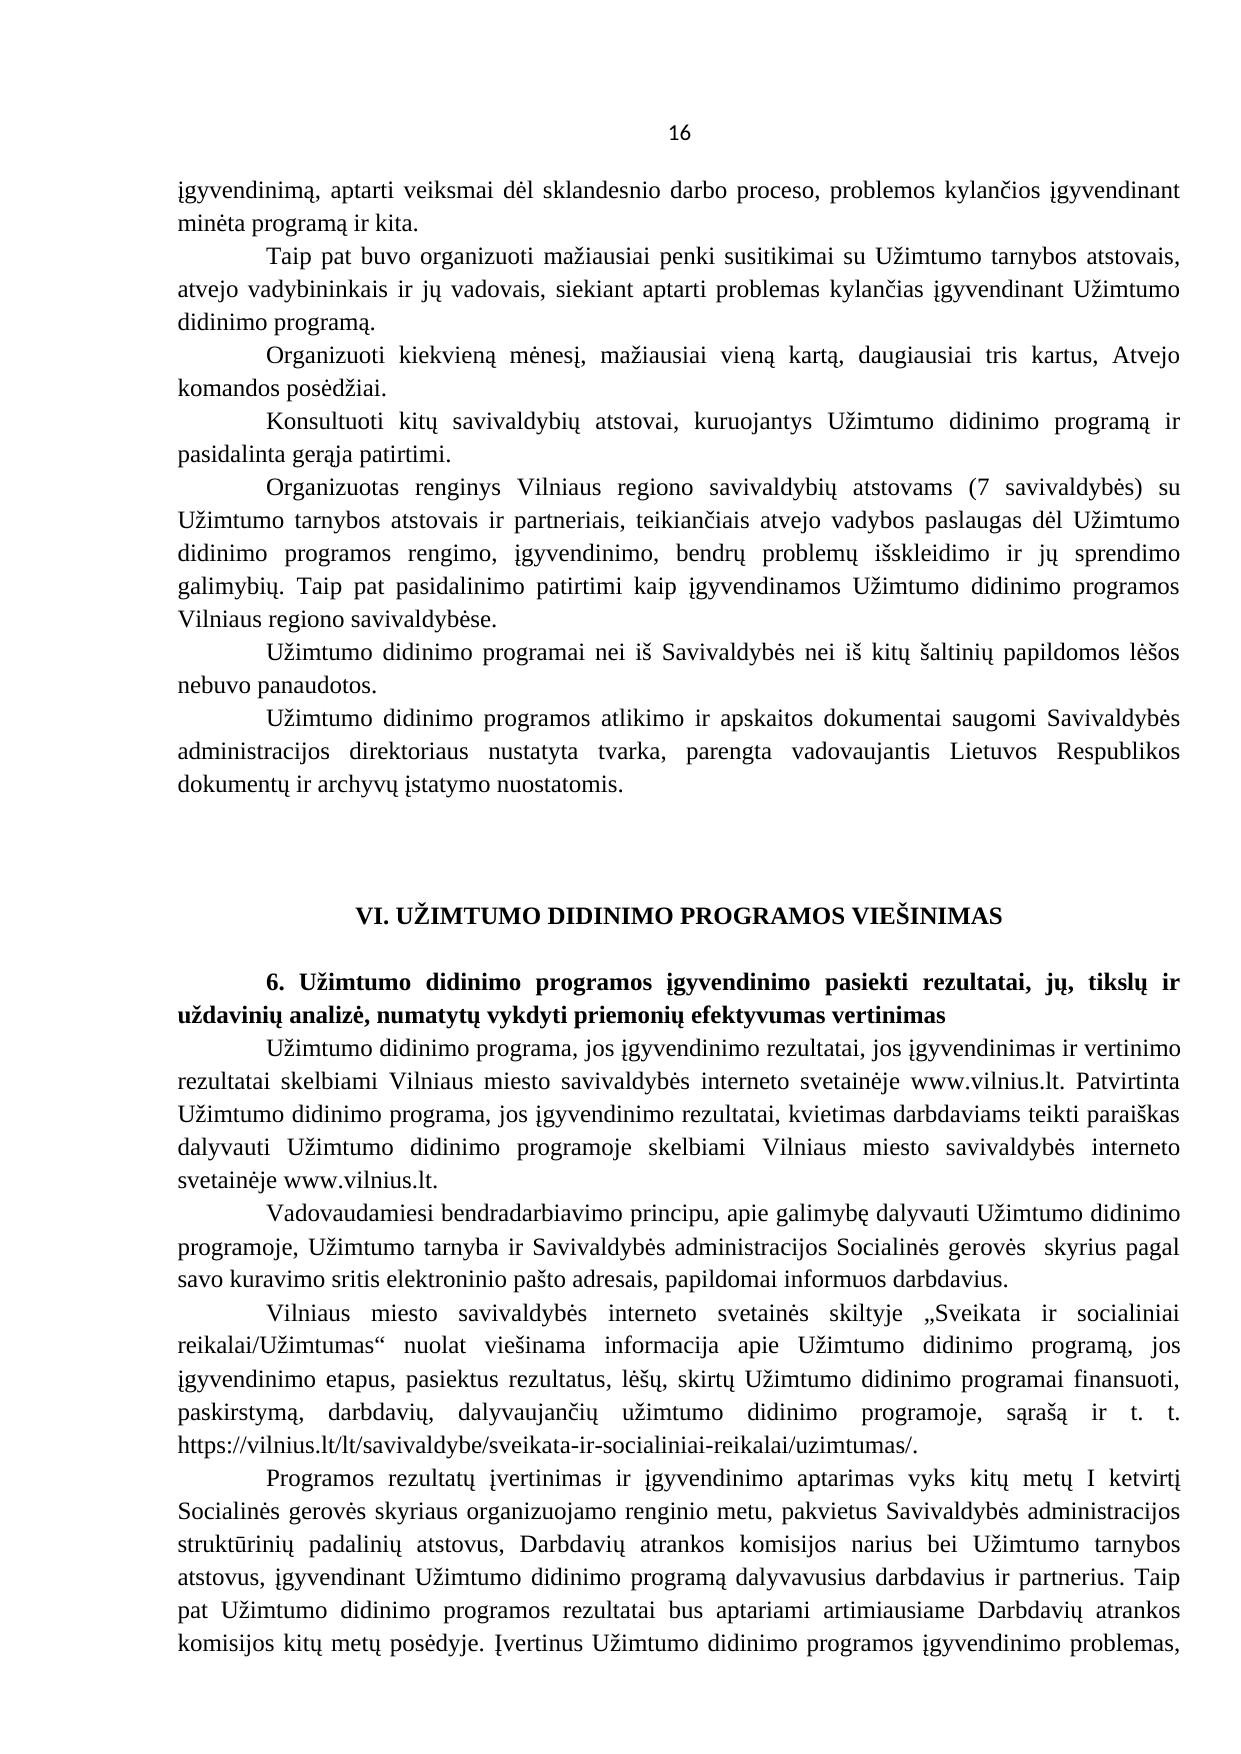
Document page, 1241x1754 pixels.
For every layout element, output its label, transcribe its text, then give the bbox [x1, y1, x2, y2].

text Užimtumo didinimo programa, jos įgyvendinimo rezultatai, jos įgyvendinimas ir vertinimo rezultatai skelbiami Vilniaus miesto savivaldybės interneto svetainėje www.vilnius.lt. Patvirtinta Užimtumo didinimo programa, jos įgyvendinimo rezultatai, kvietimas darbdaviams teikti paraiškas dalyvauti Užimtumo didinimo programoje skelbiami Vilniaus miesto savivaldybės interneto svetainėje www.vilnius.lt. [177, 1033, 1181, 1194]
text Programos rezultatų įvertinimas ir įgyvendinimo aptarimas vyks kitų metų I ketvirtį Socialinės gerovės skyriaus organizuojamo renginio metu, pakvietus Savivaldybės administracijos struktūrinių padalinių atstovus, Darbdavių atrankos komisijos narius bei Užimtumo tarnybos atstovus, įgyvendinant Užimtumo didinimo programą dalyvavusius darbdavius ir partnerius. Taip pat Užimtumo didinimo programos rezultatai bus aptariami artimiausiame Darbdavių atrankos komisijos kitų metų posėdyje. Įvertinus Užimtumo didinimo programos įgyvendinimo problemas, [177, 1463, 1181, 1657]
text VI. UŽIMTUMO DIDINIMO PROGRAMOS VIEŠINIMAS [177, 901, 1181, 930]
text Organizuotas renginys Vilniaus regiono savivaldybių atstovams (7 savivaldybės) su Užimtumo tarnybos atstovais ir partneriais, teikiančiais atvejo vadybos paslaugas dėl Užimtumo didinimo programos rengimo, įgyvendinimo, bendrų problemų išskleidimo ir jų sprendimo galimybių. Taip pat pasidalinimo patirtimi kaip įgyvendinamos Užimtumo didinimo programos Vilniaus regiono savivaldybėse. [177, 472, 1181, 633]
text Užimtumo didinimo programos atlikimo ir apskaitos dokumentai saugomi Savivaldybės administracijos direktoriaus nustatyta tvarka, parengta vadovaujantis Lietuvos Respublikos dokumentų ir archyvų įstatymo nuostatomis. [177, 703, 1181, 798]
text Vadovaudamiesi bendradarbiavimo principu, apie galimybę dalyvauti Užimtumo didinimo programoje, Užimtumo tarnyba ir Savivaldybės administracijos Socialinės gerovės skyrius pagal savo kuravimo sritis elektroninio pašto adresais, papildomai informuos darbdavius. [177, 1198, 1181, 1293]
text Vilniaus miesto savivaldybės interneto svetainės skiltyje „Sveikata ir socialiniai reikalai/Užimtumas“ nuolat viešinama informacija apie Užimtumo didinimo programą, jos įgyvendinimo etapus, pasiektus rezultatus, lėšų, skirtų Užimtumo didinimo programai finansuoti, paskirstymą, darbdavių, dalyvaujančių užimtumo didinimo programoje, sąrašą ir t. t. https://vilnius.lt/lt/savivaldybe/sveikata-ir-socialiniai-reikalai/uzimtumas/. [177, 1298, 1181, 1458]
text Konsultuoti kitų savivaldybių atstovai, kuruojantys Užimtumo didinimo programą ir pasidalinta gerąja patirtimi. [177, 406, 1181, 468]
text Užimtumo didinimo programai nei iš Savivaldybės nei iš kitų šaltinių papildomos lėšos nebuvo panaudotos. [177, 637, 1181, 699]
text 6. Užimtumo didinimo programos įgyvendinimo pasiekti rezultatai, jų, tikslų ir uždavinių analizė, numatytų vykdyti priemonių efektyvumas vertinimas [177, 967, 1181, 1029]
text Taip pat buvo organizuoti mažiausiai penki susitikimai su Užimtumo tarnybos atstovais, atvejo vadybininkais ir jų vadovais, siekiant aptarti problemas kylančias įgyvendinant Užimtumo didinimo programą. [177, 241, 1181, 336]
text Organizuoti kiekvieną mėnesį, mažiausiai vieną kartą, daugiausiai tris kartus, Atvejo komandos posėdžiai. [177, 340, 1181, 402]
text įgyvendinimą, aptarti veiksmai dėl sklandesnio darbo proceso, problemos kylančios įgyvendinant minėta programą ir kita. [177, 175, 1181, 237]
